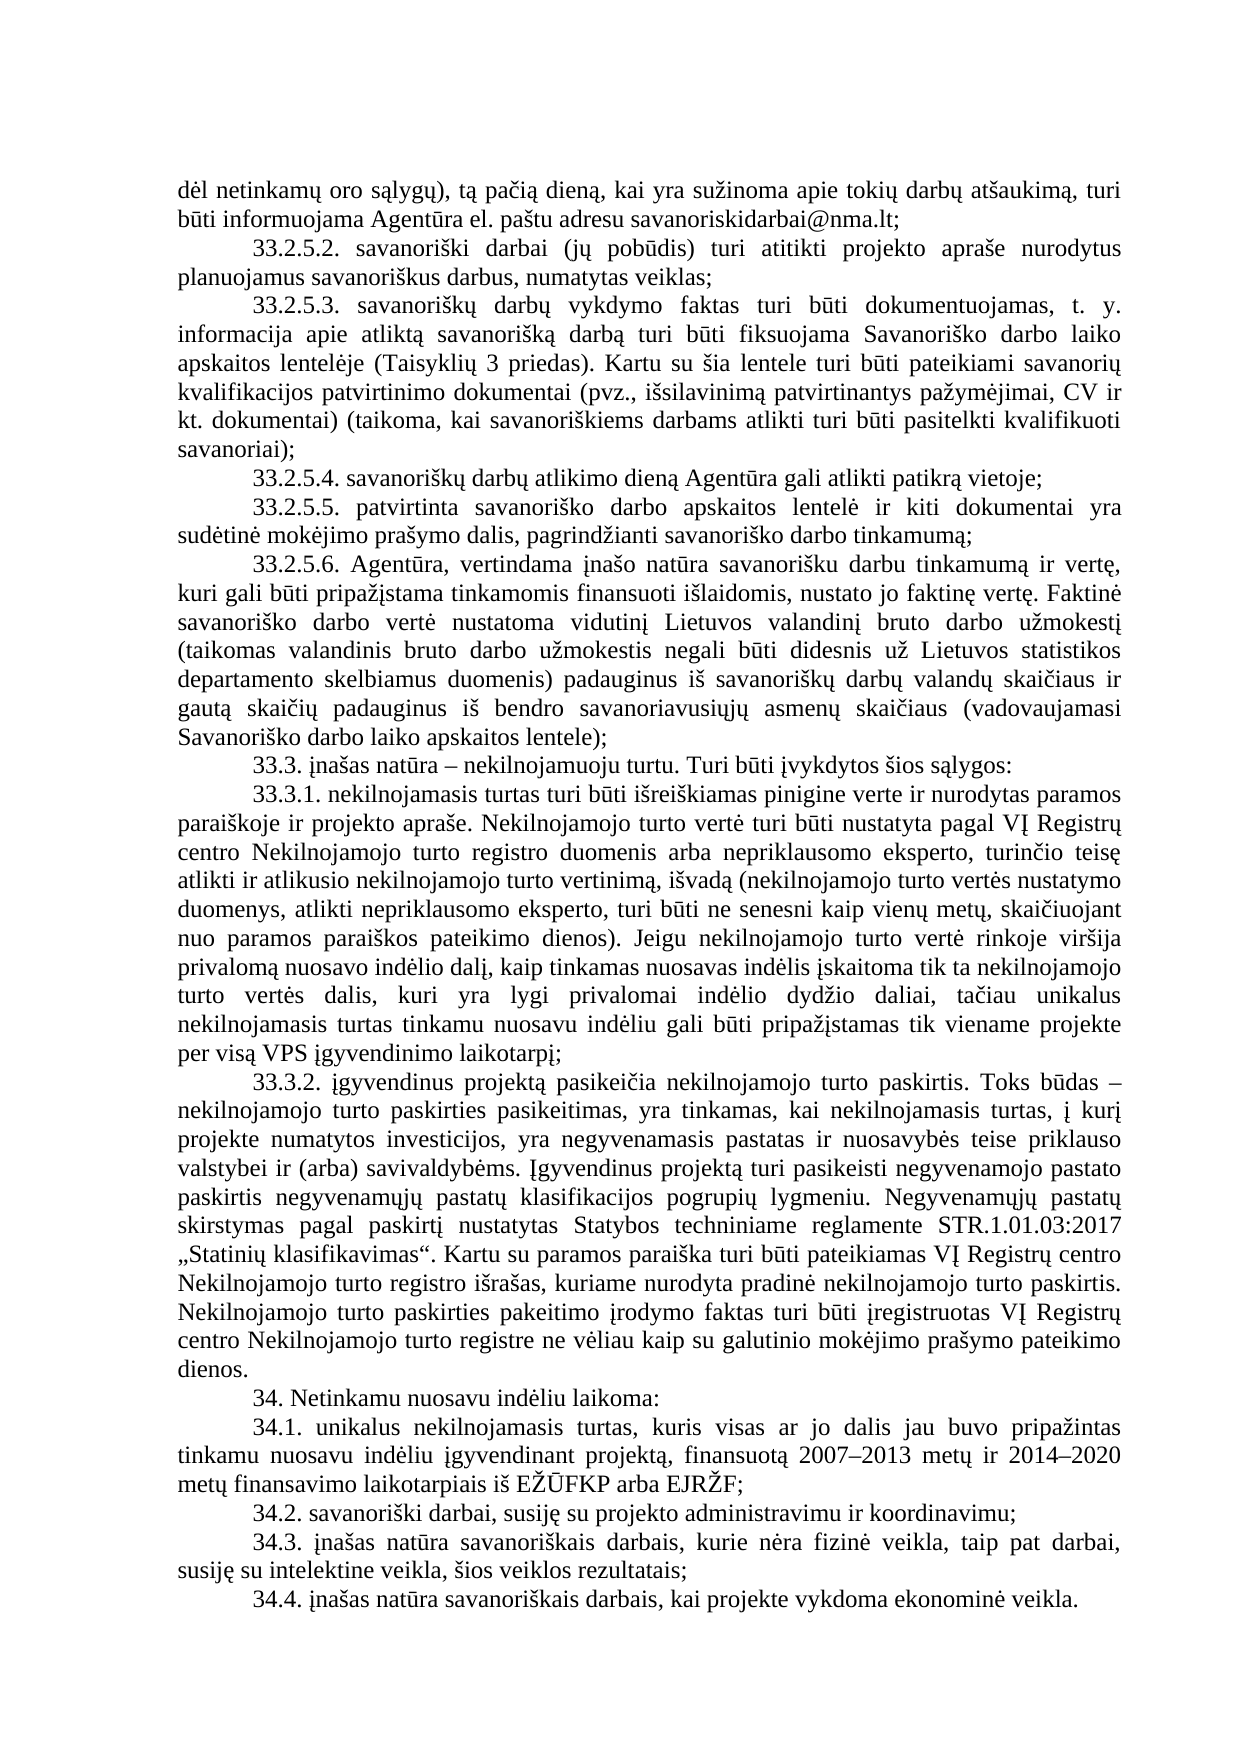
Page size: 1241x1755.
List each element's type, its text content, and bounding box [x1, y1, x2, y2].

text 33.3. įnašas natūra – nekilnojamuoju turtu. Turi būti įvykdytos šios sąlygos: [177, 751, 1122, 779]
text 33.2.5.3. savanoriškų darbų vykdymo faktas turi būti dokumentuojamas, t. y. informacija apie atliktą savanorišką darbą turi būti fiksuojama Savanoriško darbo laiko apskaitos lentelėje (Taisyklių 3 priedas). Kartu su šia lentele turi būti pateikiami savanorių kvalifikacijos patvirtinimo dokumentai (pvz., išsilavinimą patvirtinantys pažymėjimai, CV ir kt. dokumentai) (taikoma, kai savanoriškiems darbams atlikti turi būti pasitelkti kvalifikuoti savanoriai); [177, 291, 1122, 463]
text 34.2. savanoriški darbai, susiję su projekto administravimu ir koordinavimu; [177, 1498, 1122, 1527]
text 33.2.5.4. savanoriškų darbų atlikimo dieną Agentūra gali atlikti patikrą vietoje; [177, 463, 1122, 492]
text 34.1. unikalus nekilnojamasis turtas, kuris visas ar jo dalis jau buvo pripažintas tinkamu nuosavu indėliu įgyvendinant projektą, finansuotą 2007–2013 metų ir 2014–2020 metų finansavimo laikotarpiais iš EŽŪFKP arba EJRŽF; [177, 1412, 1122, 1498]
text 34.3. įnašas natūra savanoriškais darbais, kurie nėra fizinė veikla, taip pat darbai, susiję su intelektine veikla, šios veiklos rezultatais; [177, 1527, 1122, 1584]
text 34. Netinkamu nuosavu indėliu laikoma: [177, 1383, 1122, 1412]
text 34.4. įnašas natūra savanoriškais darbais, kai projekte vykdoma ekonominė veikla. [177, 1584, 1122, 1613]
text 33.3.2. įgyvendinus projektą pasikeičia nekilnojamojo turto paskirtis. Toks būdas – nekilnojamojo turto paskirties pasikeitimas, yra tinkamas, kai nekilnojamasis turtas, į kurį projekte numatytos investicijos, yra negyvenamasis pastatas ir nuosavybės teise priklauso valstybei ir (arba) savivaldybėms. Įgyvendinus projektą turi pasikeisti negyvenamojo pastato paskirtis negyvenamųjų pastatų klasifikacijos pogrupių lygmeniu. Negyvenamųjų pastatų skirstymas pagal paskirtį nustatytas Statybos techniniame reglamente STR.1.01.03:2017 „Statinių klasifikavimas“. Kartu su paramos paraiška turi būti pateikiamas VĮ Registrų centro Nekilnojamojo turto registro išrašas, kuriame nurodyta pradinė nekilnojamojo turto paskirtis. Nekilnojamojo turto paskirties pakeitimo įrodymo faktas turi būti įregistruotas VĮ Registrų centro Nekilnojamojo turto registre ne vėliau kaip su galutinio mokėjimo prašymo pateikimo dienos. [177, 1067, 1122, 1383]
text 33.2.5.5. patvirtinta savanoriško darbo apskaitos lentelė ir kiti dokumentai yra sudėtinė mokėjimo prašymo dalis, pagrindžianti savanoriško darbo tinkamumą; [177, 492, 1122, 549]
text 33.2.5.2. savanoriški darbai (jų pobūdis) turi atitikti projekto apraše nurodytus planuojamus savanoriškus darbus, numatytas veiklas; [177, 233, 1122, 291]
text 33.2.5.6. Agentūra, vertindama įnašo natūra savanorišku darbu tinkamumą ir vertę, kuri gali būti pripažįstama tinkamomis finansuoti išlaidomis, nustato jo faktinę vertę. Faktinė savanoriško darbo vertė nustatoma vidutinį Lietuvos valandinį bruto darbo užmokestį (taikomas valandinis bruto darbo užmokestis negali būti didesnis už Lietuvos statistikos departamento skelbiamus duomenis) padauginus iš savanoriškų darbų valandų skaičiaus ir gautą skaičių padauginus iš bendro savanoriavusiųjų asmenų skaičiaus (vadovaujamasi Savanoriško darbo laiko apskaitos lentele); [177, 549, 1122, 751]
text dėl netinkamų oro sąlygų), tą pačią dieną, kai yra sužinoma apie tokių darbų atšaukimą, turi būti informuojama Agentūra el. paštu adresu savanoriskidarbai@nma.lt; [177, 176, 1122, 233]
text 33.3.1. nekilnojamasis turtas turi būti išreiškiamas pinigine verte ir nurodytas paramos paraiškoje ir projekto apraše. Nekilnojamojo turto vertė turi būti nustatyta pagal VĮ Registrų centro Nekilnojamojo turto registro duomenis arba nepriklausomo eksperto, turinčio teisę atlikti ir atlikusio nekilnojamojo turto vertinimą, išvadą (nekilnojamojo turto vertės nustatymo duomenys, atlikti nepriklausomo eksperto, turi būti ne senesni kaip vienų metų, skaičiuojant nuo paramos paraiškos pateikimo dienos). Jeigu nekilnojamojo turto vertė rinkoje viršija privalomą nuosavo indėlio dalį, kaip tinkamas nuosavas indėlis įskaitoma tik ta nekilnojamojo turto vertės dalis, kuri yra lygi privalomai indėlio dydžio daliai, tačiau unikalus nekilnojamasis turtas tinkamu nuosavu indėliu gali būti pripažįstamas tik viename projekte per visą VPS įgyvendinimo laikotarpį; [177, 779, 1122, 1067]
